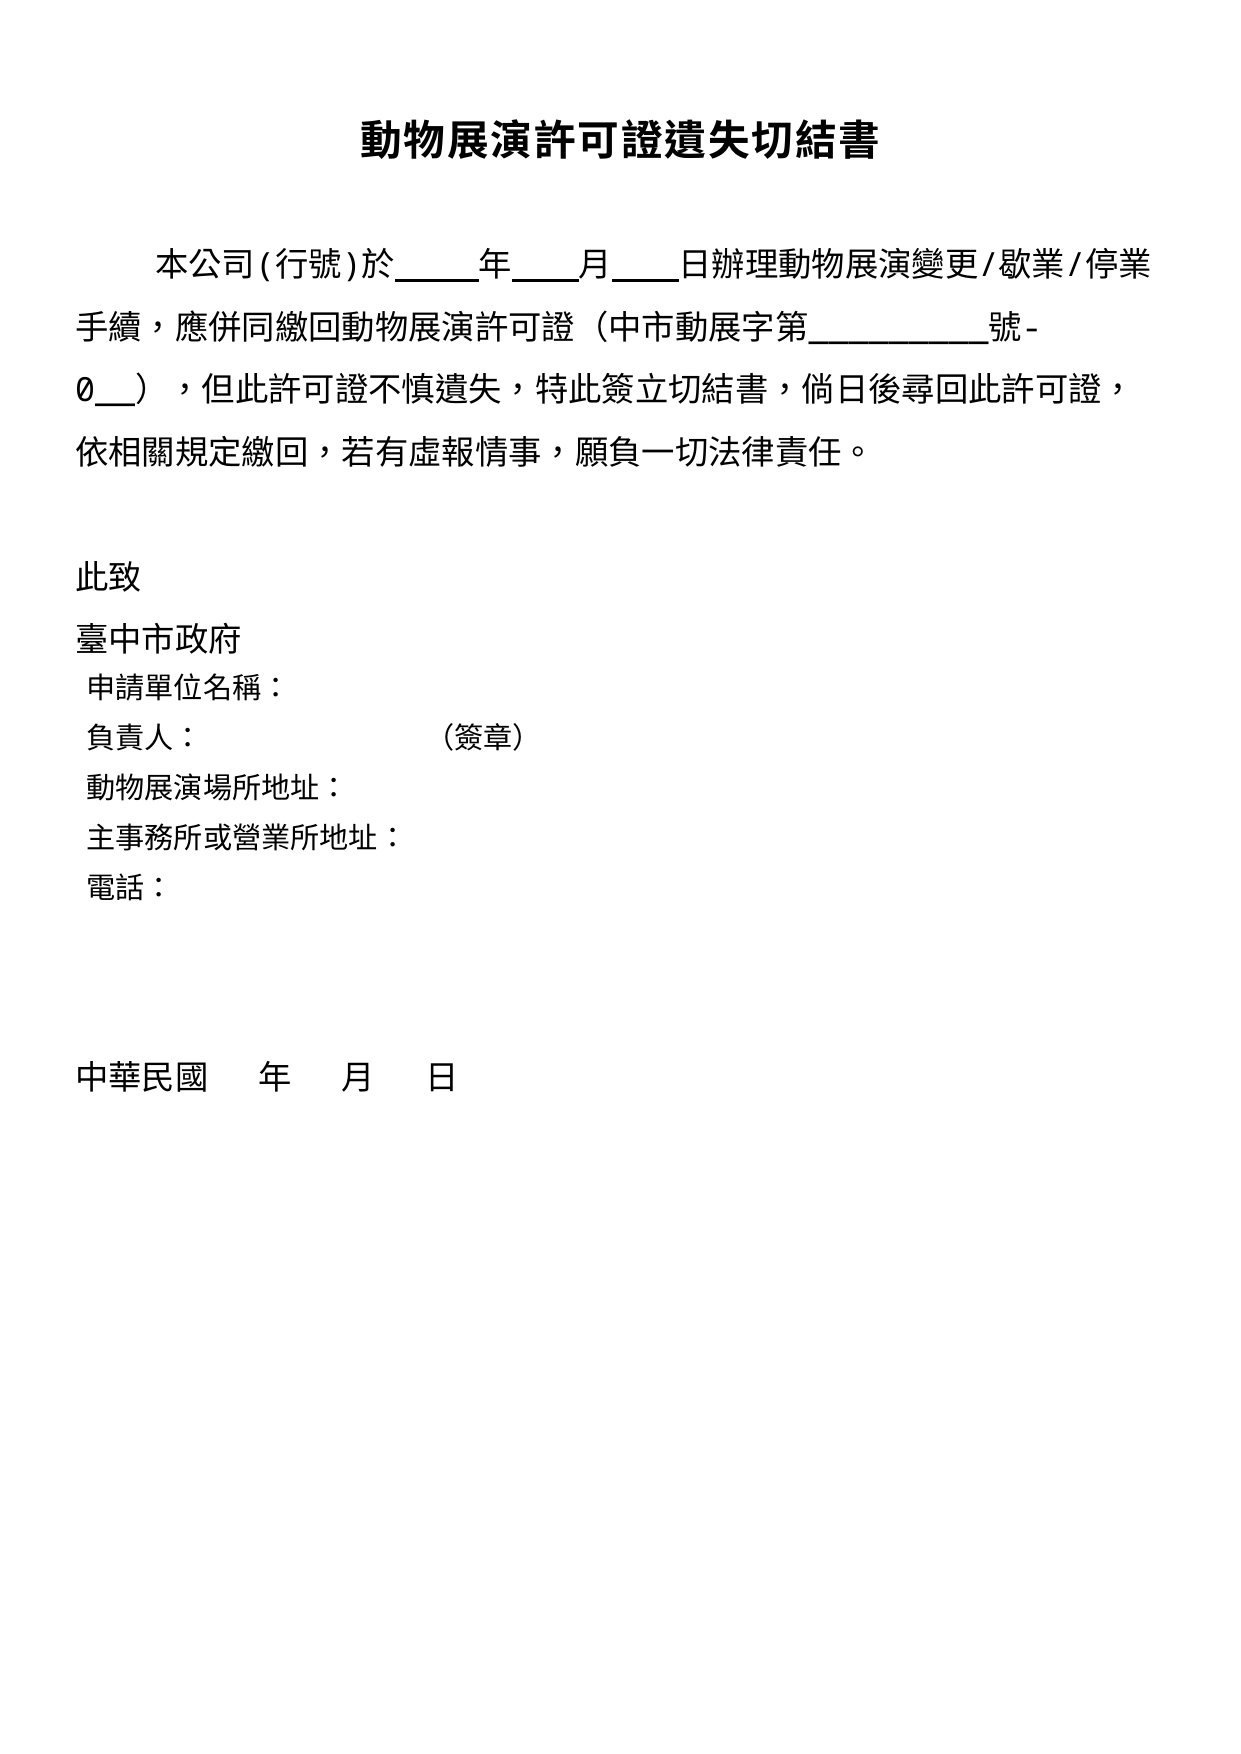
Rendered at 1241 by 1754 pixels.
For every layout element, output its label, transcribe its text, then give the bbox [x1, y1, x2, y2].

table_header 申請單位名稱： [75, 658, 1132, 708]
text 中華民國 年 月 日 [75, 1033, 1165, 1096]
text 動物展演許可證遺失切結書 [75, 96, 1165, 158]
table_cell 電話： [75, 858, 1132, 908]
text 本公司(行號)於 年 月 日辦理動物展演變更/歇業/停業手續，應併同繳回動物展演許可證（中市動展字第_________號-0__），但此許可證不慎遺失，特此簽立切結書，倘日後尋回此許可證，依相關規定繳回，若有虛報情事，願負一切法律責任。 [75, 221, 1165, 471]
table_cell 動物展演場所地址： 主事務所或營業所地址： [75, 758, 1132, 858]
table_cell 負責人： （簽章） [75, 708, 1132, 758]
text 此致 [75, 533, 1165, 596]
text 臺中市政府 [75, 596, 1165, 658]
